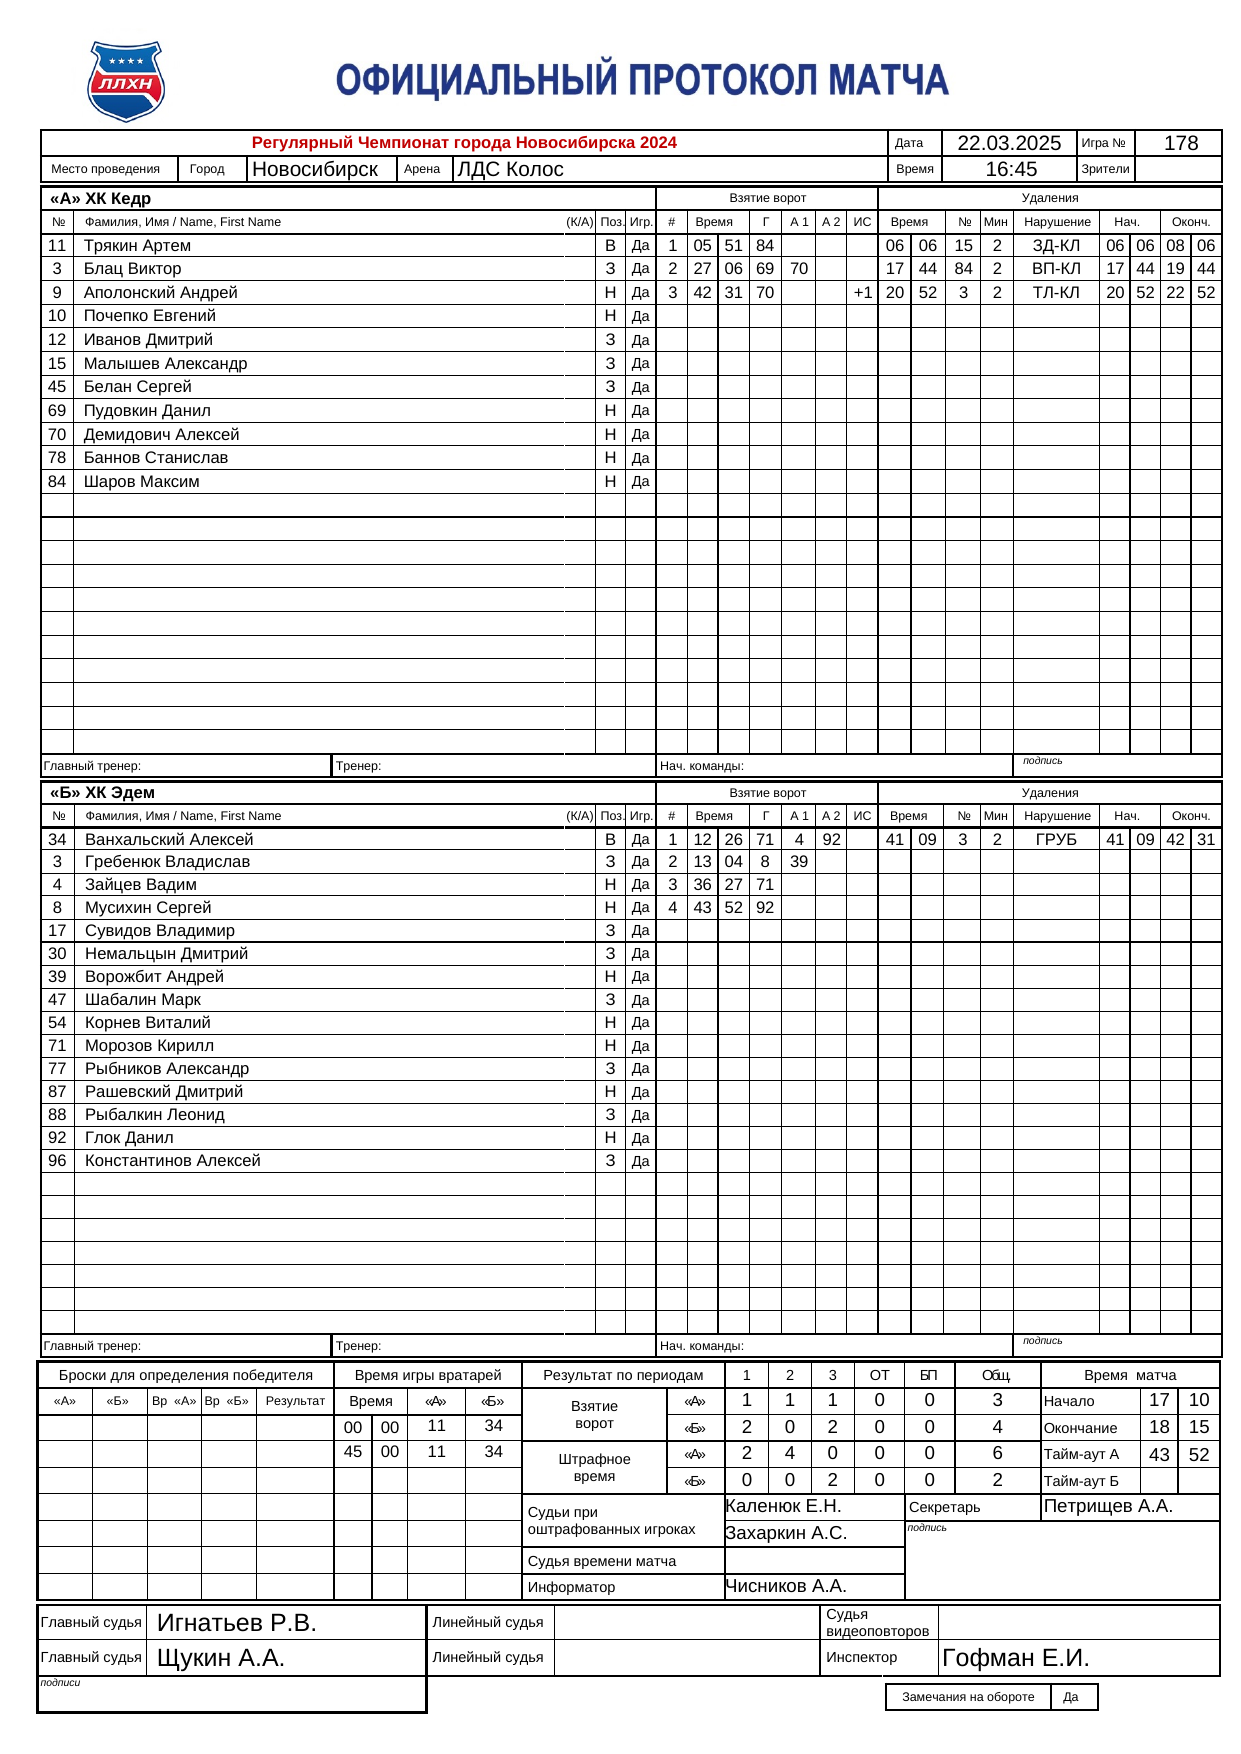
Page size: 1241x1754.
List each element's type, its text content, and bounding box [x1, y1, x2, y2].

table_cell 43 [688, 896, 717, 918]
table_cell [750, 1219, 781, 1241]
table_cell [626, 707, 655, 729]
table_cell [408, 1468, 465, 1493]
table_cell [816, 1035, 846, 1057]
table_cell [657, 1012, 687, 1033]
table_cell [879, 1058, 910, 1079]
table_cell [688, 376, 717, 398]
table_cell [148, 1416, 201, 1440]
table_cell [39, 1521, 92, 1546]
table_cell [1131, 966, 1160, 987]
table_cell [879, 1196, 910, 1218]
table_cell [688, 730, 717, 753]
table_cell Н [596, 470, 625, 493]
table_cell [981, 446, 1013, 469]
table_cell 08 [1161, 235, 1190, 256]
table_cell +1 [847, 281, 877, 303]
table_cell [626, 1265, 655, 1287]
table_cell З [596, 352, 625, 374]
table_cell Щукин А.А. [147, 1640, 425, 1675]
table_cell [1131, 1012, 1160, 1033]
table_cell 15 [1179, 1415, 1219, 1440]
table_cell 44 [912, 257, 945, 280]
table_cell 20 [1100, 281, 1129, 303]
table_cell [688, 518, 717, 540]
table_cell 3 [956, 1389, 1040, 1413]
table_cell [74, 683, 564, 706]
table_cell [946, 470, 980, 493]
table_cell [782, 1242, 815, 1264]
table_header ОТ [855, 1363, 904, 1387]
table_cell [782, 352, 815, 374]
table_cell Да [626, 399, 655, 422]
table_cell [565, 874, 595, 895]
table_cell [565, 1219, 595, 1241]
table_cell [1161, 1219, 1190, 1241]
table_cell [719, 1150, 749, 1172]
table_cell [565, 1196, 595, 1218]
table_cell [1100, 707, 1129, 729]
table_cell [1192, 874, 1221, 895]
table_cell 3 [657, 874, 687, 895]
table_cell [1192, 1242, 1221, 1264]
table_cell [847, 989, 877, 1011]
table_cell Гофман Е.И. [939, 1640, 1219, 1675]
table_cell [750, 1173, 781, 1195]
table_cell [596, 730, 625, 753]
table_cell [1100, 874, 1129, 895]
table_cell [1100, 850, 1129, 872]
table_cell [750, 470, 781, 493]
table_cell [657, 446, 687, 469]
table_cell подпись [1014, 755, 1221, 776]
table_cell 2 [726, 1442, 768, 1467]
table_cell [1100, 730, 1129, 753]
table_cell [1100, 1150, 1129, 1172]
table_cell [879, 1265, 910, 1287]
table_cell [782, 874, 815, 895]
table_cell [1100, 636, 1129, 658]
table_cell 27 [719, 874, 749, 895]
table_cell [1014, 989, 1099, 1011]
table_cell [981, 565, 1013, 587]
table_cell [1161, 850, 1190, 872]
table_cell [912, 399, 945, 422]
table_cell Нач. команды: [657, 1335, 1012, 1356]
table_cell [719, 612, 749, 634]
table_cell [912, 989, 943, 1011]
table_cell [565, 470, 595, 493]
table_cell [1014, 943, 1099, 964]
table_cell [74, 636, 564, 658]
table_cell [946, 707, 980, 729]
table_cell 92 [42, 1127, 74, 1149]
table_cell Сувидов Владимир [75, 920, 564, 941]
table_cell [408, 1494, 465, 1520]
table_cell [688, 966, 717, 987]
table_cell [816, 920, 846, 941]
table_cell [1192, 1127, 1221, 1149]
table_cell [1141, 1468, 1177, 1493]
table_cell 0 [769, 1468, 811, 1493]
table_cell [981, 1104, 1013, 1126]
table_cell [912, 518, 945, 540]
table_cell 4 [782, 829, 815, 849]
table_cell [257, 1574, 333, 1599]
table_cell [750, 683, 781, 706]
table_cell [879, 1288, 910, 1310]
table_cell Игнатьев Р.В. [147, 1606, 425, 1639]
table_cell [1100, 518, 1129, 540]
table_header «А» ХК Кедр [42, 188, 655, 209]
table_cell [981, 730, 1013, 753]
table_cell [1100, 352, 1129, 374]
table_cell [1131, 1058, 1160, 1079]
table_cell Игр. [626, 805, 655, 826]
table_cell [596, 565, 625, 587]
table_cell 20 [879, 281, 910, 303]
table_cell 06 [912, 235, 945, 256]
table_cell [847, 636, 877, 658]
table_cell [1161, 376, 1190, 398]
table_cell [879, 328, 910, 351]
table_cell [1100, 920, 1129, 941]
table_cell [719, 1242, 749, 1264]
table_cell [816, 1265, 846, 1287]
table_cell [1192, 494, 1221, 516]
table_cell [847, 305, 877, 327]
table_cell [657, 1311, 687, 1333]
table_cell 0 [905, 1389, 954, 1413]
table_cell [1131, 896, 1160, 918]
table_cell З [596, 920, 625, 941]
table_cell 4 [42, 874, 74, 895]
table_cell [565, 943, 595, 964]
table_cell Шаров Максим [74, 470, 564, 493]
table_cell [565, 376, 595, 398]
table_cell [719, 1288, 749, 1310]
table_cell [1192, 1311, 1221, 1333]
table_cell [565, 829, 595, 849]
table_cell [981, 896, 1013, 918]
table_cell [1014, 1173, 1099, 1195]
table_cell [883, 1677, 1220, 1681]
table_cell [750, 1196, 781, 1218]
table_cell [1100, 328, 1129, 351]
table_cell Взятие ворот [523, 1389, 666, 1440]
table_cell [816, 1288, 846, 1310]
table_cell [750, 1242, 781, 1264]
table_cell [657, 494, 687, 516]
table_cell [719, 1104, 749, 1126]
table_cell [816, 1012, 846, 1033]
table_header Замечания на обороте [887, 1685, 1050, 1709]
table_cell [816, 518, 846, 540]
table_cell Н [596, 305, 625, 327]
table_cell [946, 494, 980, 516]
table_cell 0 [855, 1415, 904, 1440]
table_cell [75, 1288, 564, 1310]
table_cell Мусихин Сергей [75, 896, 564, 918]
table_cell Да [626, 850, 655, 872]
table_cell 4 [956, 1415, 1040, 1440]
table_cell [750, 730, 781, 753]
table_cell 8 [42, 896, 74, 918]
table_cell [750, 1265, 781, 1287]
table_cell [42, 518, 73, 540]
table_cell [626, 683, 655, 706]
table_cell [981, 636, 1013, 658]
table_cell 39 [42, 966, 74, 987]
table_cell Да [626, 352, 655, 374]
table_header Время игры вратарей [335, 1363, 521, 1387]
table_cell Линейный судья [428, 1606, 554, 1639]
table_header Удаления [879, 188, 1221, 209]
table_cell [946, 730, 980, 753]
table_cell [565, 683, 595, 706]
table_cell [1014, 588, 1099, 611]
table_cell [565, 730, 595, 753]
table_cell [373, 1468, 407, 1493]
table_cell [1131, 659, 1160, 682]
table_cell [565, 707, 595, 729]
table_cell [565, 1265, 595, 1287]
table_cell [1161, 920, 1190, 941]
table_cell [719, 328, 749, 351]
table_cell [750, 1058, 781, 1079]
table_cell [596, 636, 625, 658]
table_cell [596, 683, 625, 706]
table_cell Время [889, 157, 941, 181]
table_cell [565, 1104, 595, 1126]
table_cell [1192, 730, 1221, 753]
table_cell [719, 565, 749, 587]
table_cell [565, 896, 595, 918]
table_cell [912, 1104, 943, 1126]
table_cell [1192, 707, 1221, 729]
table_cell [816, 1058, 846, 1079]
table_cell [944, 1127, 980, 1149]
table_cell [1161, 874, 1190, 895]
table_cell [912, 541, 945, 564]
table_cell [847, 494, 877, 516]
table_cell [74, 588, 564, 611]
table_cell Зайцев Вадим [75, 874, 564, 895]
table_cell 77 [42, 1058, 74, 1079]
table_cell (К/А) [565, 805, 595, 826]
table_cell [466, 1547, 521, 1573]
table_cell [816, 588, 846, 611]
table_cell 04 [719, 850, 749, 872]
table_cell [946, 328, 980, 351]
table_cell [626, 1311, 655, 1333]
table_cell [565, 446, 595, 469]
table_cell [565, 659, 595, 682]
table_cell [1014, 1035, 1099, 1057]
table_cell [39, 1494, 92, 1520]
table_cell 3 [42, 850, 74, 872]
table_cell 84 [946, 257, 980, 280]
table_cell [879, 518, 910, 540]
table_cell [879, 636, 910, 658]
table_cell [879, 1012, 910, 1033]
table_cell [466, 1574, 521, 1599]
table_cell [719, 1219, 749, 1241]
table_cell [626, 1173, 655, 1195]
table_cell [912, 446, 945, 469]
table_cell 8 [750, 850, 781, 872]
table_cell Г [750, 805, 781, 826]
table_cell [626, 518, 655, 540]
table_cell [847, 1265, 877, 1287]
table_cell [912, 494, 945, 516]
table_cell [626, 1196, 655, 1218]
table_cell [981, 850, 1013, 872]
table_cell «А» [408, 1389, 465, 1413]
table_cell Нач. команды: [657, 755, 1012, 776]
table_cell [981, 1265, 1013, 1287]
table_cell [626, 541, 655, 564]
table_cell [981, 989, 1013, 1011]
table_cell [1014, 1127, 1099, 1149]
table_cell [719, 1035, 749, 1057]
table_cell [1161, 966, 1190, 987]
table_cell [555, 1606, 819, 1639]
table_cell [782, 446, 815, 469]
table_cell [1100, 399, 1129, 422]
table_cell [42, 494, 73, 516]
table_cell Н [596, 874, 625, 895]
table_cell [782, 565, 815, 587]
table_cell [912, 1219, 943, 1241]
table_cell [719, 1196, 749, 1218]
table_cell [879, 1035, 910, 1057]
table_cell [912, 874, 943, 895]
table_cell [75, 1242, 564, 1264]
table_cell [847, 423, 877, 445]
table_cell [688, 683, 717, 706]
table_cell Судьи при оштрафованных игроках [523, 1495, 724, 1546]
table_cell «А» [39, 1389, 92, 1413]
table_cell [688, 1288, 717, 1310]
table_cell [750, 352, 781, 374]
table_cell [719, 470, 749, 493]
table_cell [912, 1150, 943, 1172]
table_cell [42, 1219, 74, 1241]
table_cell [1100, 565, 1129, 587]
table_cell [944, 1081, 980, 1103]
table_cell [1014, 1104, 1099, 1126]
table_cell [1014, 1081, 1099, 1103]
table_cell [981, 518, 1013, 540]
table_cell [981, 1288, 1013, 1310]
table_cell 11 [408, 1441, 465, 1467]
table_cell 96 [42, 1150, 74, 1172]
table_cell [1131, 494, 1160, 516]
table_cell «А» [668, 1442, 724, 1467]
table_cell [981, 1242, 1013, 1264]
table_cell [565, 1127, 595, 1149]
table_header Да [1052, 1685, 1097, 1709]
table_cell [1131, 541, 1160, 564]
table_cell [782, 328, 815, 351]
table_cell [912, 612, 945, 634]
table_cell [148, 1547, 201, 1573]
table_cell [944, 1265, 980, 1287]
table_cell 4 [657, 896, 687, 918]
table_cell 51 [719, 235, 749, 256]
table_cell З [596, 257, 625, 280]
table_cell [1192, 1196, 1221, 1218]
table_cell [912, 659, 945, 682]
table_cell [657, 1104, 687, 1126]
table_cell [1161, 896, 1190, 918]
table_cell 36 [688, 874, 717, 895]
table_cell [879, 683, 910, 706]
table_cell [657, 423, 687, 445]
table_cell [719, 683, 749, 706]
table_cell [596, 1173, 625, 1195]
table_cell [1014, 966, 1099, 987]
table_cell [688, 423, 717, 445]
table_cell Трякин Артем [74, 235, 564, 256]
table_cell [1100, 1242, 1129, 1264]
table_cell [847, 470, 877, 493]
table_cell [657, 1288, 687, 1310]
table_cell [782, 399, 815, 422]
table_cell [719, 541, 749, 564]
table_cell [946, 683, 980, 706]
table_cell 39 [782, 850, 815, 872]
table_cell Поз. [596, 805, 625, 826]
table_cell [719, 1081, 749, 1103]
table_cell [912, 1311, 943, 1333]
table_cell [657, 541, 687, 564]
table_cell [719, 494, 749, 516]
table_cell [1192, 328, 1221, 351]
table_cell [782, 1196, 815, 1218]
table_cell Ворожбит Андрей [75, 966, 564, 987]
table_cell 12 [42, 328, 73, 351]
table_cell [750, 541, 781, 564]
table_cell Тренер: [333, 755, 655, 776]
table_cell 78 [42, 446, 73, 469]
table_cell [879, 612, 910, 634]
table_cell 06 [1100, 235, 1129, 256]
table_cell [816, 305, 846, 327]
table_cell [688, 1081, 717, 1103]
table_cell [596, 659, 625, 682]
table_cell [1161, 1173, 1190, 1195]
table_cell № [42, 805, 74, 826]
table_cell [847, 683, 877, 706]
table_cell [335, 1547, 371, 1573]
table_cell [42, 1265, 74, 1287]
table_cell Да [626, 1058, 655, 1079]
table_cell [565, 1058, 595, 1079]
table_cell [981, 707, 1013, 729]
table_cell [1192, 446, 1221, 469]
table_cell 27 [688, 257, 717, 280]
table_cell [657, 399, 687, 422]
table_cell [944, 1242, 980, 1264]
table_cell [750, 1012, 781, 1033]
table_cell [750, 328, 781, 351]
table_cell Тренер: [333, 1335, 655, 1356]
table_cell [688, 1012, 717, 1033]
table_cell [565, 257, 595, 280]
table_cell 70 [750, 281, 781, 303]
table_cell 06 [879, 235, 910, 256]
table_cell [719, 423, 749, 445]
table_cell [719, 1311, 749, 1333]
table_cell 3 [946, 281, 980, 303]
table_cell [879, 1104, 910, 1126]
table_cell [688, 328, 717, 351]
table_cell Н [596, 1127, 625, 1149]
table_cell [408, 1521, 465, 1546]
table_cell [816, 376, 846, 398]
table_cell 09 [1131, 829, 1160, 849]
table_cell 09 [912, 829, 943, 849]
table_cell [981, 1035, 1013, 1057]
table_cell Арена [398, 157, 452, 181]
table_cell [1192, 423, 1221, 445]
table_cell Фамилия, Имя / Name, First Name [74, 211, 565, 233]
table_cell [816, 328, 846, 351]
table_cell [1100, 943, 1129, 964]
table_cell [1100, 1012, 1129, 1033]
table_cell [912, 328, 945, 351]
table_cell [879, 588, 910, 611]
table_cell [912, 470, 945, 493]
table_cell 17 [42, 920, 74, 941]
table_cell [1161, 636, 1190, 658]
table_cell [879, 920, 910, 941]
table_cell [688, 636, 717, 658]
table_cell [750, 943, 781, 964]
table_cell [626, 1288, 655, 1310]
table_cell 11 [42, 235, 73, 256]
table_cell [1100, 305, 1129, 327]
table_cell Зрители [1078, 157, 1134, 181]
table_cell [1161, 989, 1190, 1011]
table_cell [816, 281, 846, 303]
table_cell [373, 1494, 407, 1520]
table_cell Тайм-аут А [1042, 1441, 1140, 1467]
table_cell [782, 1058, 815, 1079]
table_cell Да [626, 1035, 655, 1057]
table_cell [1099, 1682, 1220, 1711]
table_cell [1192, 943, 1221, 964]
table_cell 2 [657, 257, 687, 280]
table_cell [946, 612, 980, 634]
table_cell [816, 850, 846, 872]
table_cell [816, 707, 846, 729]
table_cell [879, 494, 910, 516]
table_cell [39, 1441, 92, 1467]
table_cell [912, 730, 945, 753]
table_cell 11 [408, 1416, 465, 1440]
table_cell [1161, 1242, 1190, 1264]
table_cell [688, 989, 717, 1011]
table_cell Рыбалкин Леонид [75, 1104, 564, 1126]
table_cell [981, 966, 1013, 987]
table_cell [782, 376, 815, 398]
table_cell [466, 1521, 521, 1546]
table_cell [946, 352, 980, 374]
table_cell [847, 1104, 877, 1126]
table_cell [981, 1127, 1013, 1149]
table_cell [1100, 612, 1129, 634]
table_cell [596, 541, 625, 564]
table_cell [981, 1058, 1013, 1079]
table_cell 52 [1192, 281, 1221, 303]
table_cell Линейный судья [428, 1640, 554, 1675]
table_cell [1161, 1265, 1190, 1287]
table_cell [816, 1219, 846, 1241]
table_cell [1131, 920, 1160, 941]
table_cell [719, 1265, 749, 1287]
table_cell Гребенюк Владислав [75, 850, 564, 872]
table_cell 9 [42, 281, 73, 303]
table_cell Время [688, 211, 749, 233]
table_cell [335, 1494, 371, 1520]
table_cell [750, 989, 781, 1011]
table_header 1 [726, 1363, 768, 1387]
table_cell [1131, 446, 1160, 469]
table_cell Корнев Виталий [75, 1012, 564, 1033]
table_cell [944, 1012, 980, 1033]
table_cell [74, 730, 564, 753]
table_cell [688, 470, 717, 493]
table_cell А 1 [782, 211, 815, 233]
table_cell З [596, 989, 625, 1011]
table_cell [1179, 1468, 1219, 1493]
table_cell [782, 1104, 815, 1126]
table_cell [565, 305, 595, 327]
table_cell [981, 874, 1013, 895]
table_cell Новосибирск [248, 157, 396, 181]
table_cell [626, 612, 655, 634]
table_header Результат по периодам [523, 1363, 724, 1387]
table_cell Инспектор [821, 1640, 938, 1675]
table_cell [657, 1127, 687, 1149]
table_cell [912, 920, 943, 941]
table_cell [1161, 541, 1190, 564]
table_cell [565, 328, 595, 351]
table_cell [93, 1441, 147, 1467]
table_cell [75, 1265, 564, 1287]
table_cell [657, 943, 687, 964]
table_cell [912, 1058, 943, 1079]
table_cell 06 [1131, 235, 1160, 256]
table_cell [74, 707, 564, 729]
table_cell [1192, 518, 1221, 540]
table_cell [946, 446, 980, 469]
table_cell 0 [905, 1415, 954, 1440]
table_cell [782, 305, 815, 327]
table_cell [688, 707, 717, 729]
table_cell Нарушение [1014, 805, 1099, 826]
table_cell [879, 1311, 910, 1333]
table_cell [93, 1416, 147, 1440]
table_cell [847, 1242, 877, 1264]
table_cell [1131, 1288, 1160, 1310]
table_cell [847, 588, 877, 611]
table_cell [847, 850, 877, 872]
table_cell [1161, 1288, 1190, 1310]
table_cell [565, 399, 595, 422]
table_cell З [596, 328, 625, 351]
table_cell 2 [657, 850, 687, 872]
table_cell [981, 1012, 1013, 1033]
table_cell [981, 1196, 1013, 1218]
table_cell [946, 376, 980, 398]
table_cell [626, 636, 655, 658]
table_header Общ. [956, 1363, 1040, 1387]
table_cell [1161, 446, 1190, 469]
table_cell [1014, 1058, 1099, 1079]
table_cell [1192, 541, 1221, 564]
table_cell [1100, 1058, 1129, 1079]
table_cell [879, 1173, 910, 1195]
table_cell [596, 1196, 625, 1218]
table_cell [847, 1058, 877, 1079]
table_cell [42, 1288, 74, 1310]
table_cell [719, 1058, 749, 1079]
table_cell [1100, 588, 1129, 611]
table_cell «Б » [466, 1389, 521, 1413]
table_cell [1192, 966, 1221, 987]
picture [5, 28, 1179, 129]
table_cell Судья времени матча [523, 1548, 724, 1573]
table_cell [946, 565, 980, 587]
table_cell 22 [1161, 281, 1190, 303]
table_cell [847, 1219, 877, 1241]
table_cell [1131, 565, 1160, 587]
table_cell Н [596, 446, 625, 469]
table_cell [657, 470, 687, 493]
table_cell [626, 494, 655, 516]
table_cell № [944, 805, 980, 826]
table_cell 87 [42, 1081, 74, 1103]
table_cell Главный судья [39, 1606, 146, 1639]
table_cell Время [335, 1389, 407, 1413]
table_cell [1131, 1219, 1160, 1241]
table_cell [981, 328, 1013, 351]
table_cell [847, 1081, 877, 1103]
table_cell [1100, 1288, 1129, 1310]
table_cell [816, 730, 846, 753]
table_cell 43 [1141, 1441, 1177, 1467]
table_cell [912, 1035, 943, 1057]
table_cell [946, 541, 980, 564]
table_cell Главный тренер: [42, 755, 330, 776]
table_cell [1131, 328, 1160, 351]
table_cell 06 [719, 257, 749, 280]
table_cell [750, 494, 781, 516]
table_cell Да [626, 305, 655, 327]
table_cell [944, 1058, 980, 1079]
table_cell [657, 565, 687, 587]
table_cell [750, 1104, 781, 1126]
table_cell Поз. [596, 211, 625, 233]
table_cell [565, 494, 595, 516]
table_cell Глок Данил [75, 1127, 564, 1149]
table_cell [1014, 328, 1099, 351]
table_cell [688, 588, 717, 611]
table_cell Информатор [523, 1575, 724, 1599]
table_cell [1100, 423, 1129, 445]
table_cell 2 [981, 235, 1013, 256]
table_cell [981, 494, 1013, 516]
table_cell [1100, 541, 1129, 564]
table_cell [74, 612, 564, 634]
table_cell [1014, 1150, 1099, 1172]
table_cell [688, 1104, 717, 1126]
table_cell [912, 683, 945, 706]
table_cell 0 [855, 1389, 904, 1413]
table_cell [1014, 518, 1099, 540]
table_cell [1014, 1219, 1099, 1241]
table_cell Пудовкин Данил [74, 399, 564, 422]
table_cell [1100, 659, 1129, 682]
table_cell 52 [912, 281, 945, 303]
table_cell [657, 352, 687, 374]
table_cell [912, 588, 945, 611]
table_cell Белан Сергей [74, 376, 564, 398]
table_cell [93, 1521, 147, 1546]
table_cell 12 [688, 829, 717, 849]
table_cell [1131, 470, 1160, 493]
table_cell З [596, 376, 625, 398]
table_cell [879, 1081, 910, 1103]
table_cell 88 [42, 1104, 74, 1126]
table_cell Н [596, 423, 625, 445]
table_cell [879, 446, 910, 469]
table_cell [1014, 920, 1099, 941]
table_cell [1131, 1104, 1160, 1126]
table_cell [719, 636, 749, 658]
table_cell [912, 943, 943, 964]
table_cell [626, 1219, 655, 1241]
table_cell [782, 1012, 815, 1033]
table_cell [688, 399, 717, 422]
table_cell [847, 1012, 877, 1033]
table_cell Да [626, 1104, 655, 1126]
table_cell 31 [1192, 829, 1221, 849]
table_cell [565, 1150, 595, 1172]
table_cell [912, 565, 945, 587]
table_cell [1014, 305, 1099, 327]
table_cell 41 [879, 829, 910, 849]
table_cell [1014, 730, 1099, 753]
table_cell [1161, 659, 1190, 682]
table_cell 84 [42, 470, 73, 493]
table_header «Б» ХК Эдем [42, 783, 655, 803]
table_cell [719, 989, 749, 1011]
table_cell [750, 565, 781, 587]
table_cell [555, 1640, 819, 1675]
table_cell [565, 588, 595, 611]
table_cell [1192, 659, 1221, 682]
table_cell [42, 541, 73, 564]
table_cell [782, 636, 815, 658]
table_cell [39, 1416, 92, 1440]
table_cell Н [596, 1035, 625, 1057]
table_cell [1131, 1150, 1160, 1172]
table_cell [565, 1035, 595, 1057]
table_cell [719, 1012, 749, 1033]
table_cell [93, 1547, 147, 1573]
table_cell [1161, 494, 1190, 516]
table_cell [657, 966, 687, 987]
table_cell Игр. [626, 211, 655, 233]
table_cell [946, 659, 980, 682]
table_cell [626, 565, 655, 587]
table_cell 31 [719, 281, 749, 303]
table_cell [1161, 1196, 1190, 1218]
table_cell 15 [42, 352, 73, 374]
table_cell 84 [750, 235, 781, 256]
table_cell [1131, 636, 1160, 658]
table_cell [148, 1468, 201, 1493]
table_cell [912, 423, 945, 445]
table_cell [688, 1035, 717, 1057]
table_cell [750, 1081, 781, 1103]
table_cell [1014, 494, 1099, 516]
table_cell 00 [335, 1416, 371, 1440]
table_cell [1161, 352, 1190, 374]
table_cell [1131, 352, 1160, 374]
table_cell [1014, 1196, 1099, 1218]
table_cell [981, 541, 1013, 564]
table_cell В [596, 235, 625, 256]
table_cell [847, 896, 877, 918]
table_cell [1192, 565, 1221, 587]
table_cell 52 [1179, 1441, 1219, 1467]
table_cell [1161, 328, 1190, 351]
table_cell 70 [42, 423, 73, 445]
table_cell [816, 683, 846, 706]
table_cell [912, 707, 945, 729]
table_cell Время [688, 805, 749, 826]
table_cell [719, 376, 749, 398]
table_cell [1131, 707, 1160, 729]
table_cell Да [626, 896, 655, 918]
table_cell 71 [42, 1035, 74, 1057]
table_cell [782, 1288, 815, 1310]
table_cell [879, 565, 910, 587]
table_cell [981, 612, 1013, 634]
table_cell [1192, 683, 1221, 706]
table_cell [782, 1173, 815, 1195]
table_cell [1161, 1127, 1190, 1149]
table_cell Да [626, 257, 655, 280]
table_cell [782, 966, 815, 987]
table_cell [257, 1416, 333, 1440]
table_cell [847, 707, 877, 729]
table_cell 0 [769, 1415, 811, 1440]
table_cell [847, 399, 877, 422]
table_cell [1161, 1035, 1190, 1057]
table_cell [719, 588, 749, 611]
table_cell [408, 1547, 465, 1573]
table_cell [782, 541, 815, 564]
table_cell [944, 1035, 980, 1057]
table_cell [657, 1058, 687, 1079]
table_cell [1192, 1058, 1221, 1079]
table_cell [782, 1081, 815, 1103]
table_cell «Б» [668, 1468, 724, 1493]
table_cell [74, 541, 564, 564]
table_cell 54 [42, 1012, 74, 1033]
table_cell Мин [981, 211, 1013, 233]
table_cell Да [626, 966, 655, 987]
table_cell [750, 1035, 781, 1057]
table_cell [981, 588, 1013, 611]
table_cell [74, 494, 564, 516]
table_cell [1131, 399, 1160, 422]
table_cell [1100, 1219, 1129, 1241]
table_cell [1192, 1173, 1221, 1195]
table_cell [981, 943, 1013, 964]
table_cell [1192, 1150, 1221, 1172]
table_cell [1161, 707, 1190, 729]
table_cell [1161, 1104, 1190, 1126]
table_cell [912, 305, 945, 327]
table_cell [847, 612, 877, 634]
table_cell [596, 1265, 625, 1287]
table_cell [847, 1288, 877, 1310]
table_cell [688, 1196, 717, 1218]
table_cell [1131, 1242, 1160, 1264]
table_cell [726, 1548, 904, 1573]
table_cell [596, 494, 625, 516]
table_cell А 1 [782, 805, 815, 826]
table_cell Да [626, 470, 655, 493]
table_cell [1100, 683, 1129, 706]
table_cell [565, 423, 595, 445]
table_cell Н [596, 399, 625, 422]
table_cell [565, 235, 595, 256]
table_cell 00 [373, 1416, 407, 1440]
table_cell 41 [1100, 829, 1129, 849]
table_cell Да [626, 943, 655, 964]
table_cell 52 [719, 896, 749, 918]
table_cell [912, 1081, 943, 1103]
table_cell [782, 1035, 815, 1057]
table_cell [816, 1196, 846, 1218]
table_cell [944, 850, 980, 872]
table_cell [782, 1219, 815, 1241]
table_cell Да [626, 1012, 655, 1033]
table_cell [847, 966, 877, 987]
table_cell [688, 943, 717, 964]
table_cell Аполонский Андрей [74, 281, 564, 303]
table_cell [565, 636, 595, 658]
table_cell [879, 376, 910, 398]
table_cell [847, 1173, 877, 1195]
table_cell [42, 1311, 74, 1333]
table_cell Г [750, 211, 781, 233]
table_cell 71 [750, 829, 781, 849]
table_cell [944, 896, 980, 918]
table_cell [1161, 305, 1190, 327]
table_cell [719, 943, 749, 964]
table_cell [981, 1081, 1013, 1103]
table_cell [879, 659, 910, 682]
table_cell 00 [373, 1441, 407, 1467]
table_cell [912, 966, 943, 987]
table_cell [879, 896, 910, 918]
table_header Игра № [1078, 131, 1134, 155]
table_cell [1100, 1311, 1129, 1333]
table_cell Мин [981, 805, 1013, 826]
table_cell [719, 1127, 749, 1149]
table_cell А 2 [816, 805, 846, 826]
table_cell [1131, 612, 1160, 634]
table_cell [750, 659, 781, 682]
table_cell 3 [944, 829, 980, 849]
table_header 22.03.2025 [943, 131, 1076, 155]
table_cell [1014, 659, 1099, 682]
table_cell 4 [769, 1442, 811, 1467]
table_cell Место проведения [42, 157, 177, 181]
table_cell [257, 1494, 333, 1520]
table_cell [1131, 305, 1160, 327]
table_cell [816, 257, 846, 280]
table_cell [626, 659, 655, 682]
table_cell [879, 989, 910, 1011]
table_cell Каленюк Е.Н. [726, 1495, 904, 1520]
table_cell [879, 1242, 910, 1264]
table_cell [816, 989, 846, 1011]
table_cell [657, 707, 687, 729]
table_cell [879, 470, 910, 493]
table_cell [596, 1242, 625, 1264]
table_cell [1014, 423, 1099, 445]
table_cell Почепко Евгений [74, 305, 564, 327]
table_cell В [596, 829, 625, 849]
table_cell [1131, 588, 1160, 611]
table_cell [657, 518, 687, 540]
table_cell Да [626, 989, 655, 1011]
table_cell [42, 707, 73, 729]
table_cell [879, 1127, 910, 1149]
table_cell [816, 352, 846, 374]
table_cell [782, 470, 815, 493]
table_cell Ванхальский Алексей [75, 829, 564, 849]
table_cell 0 [812, 1442, 854, 1467]
table_cell [42, 1242, 74, 1264]
table_cell [93, 1574, 147, 1599]
table_cell [847, 920, 877, 941]
table_cell [782, 1150, 815, 1172]
table_cell [93, 1468, 147, 1493]
table_cell [879, 352, 910, 374]
table_cell [782, 235, 815, 256]
table_cell [1192, 1081, 1221, 1103]
table_cell [335, 1574, 371, 1599]
table_cell [1014, 352, 1099, 374]
table_cell [1131, 850, 1160, 872]
table_cell [93, 1494, 147, 1520]
table_cell [879, 874, 910, 895]
table_cell [944, 1150, 980, 1172]
table_cell [42, 612, 73, 634]
table_cell [688, 1150, 717, 1172]
table_cell [1192, 1104, 1221, 1126]
table_cell [657, 989, 687, 1011]
table_cell А 2 [816, 211, 846, 233]
table_cell [1192, 1035, 1221, 1057]
table_cell [565, 1173, 595, 1195]
table_cell [1161, 470, 1190, 493]
table_cell [1161, 612, 1190, 634]
table_cell [1014, 1012, 1099, 1033]
table_cell Вр «Б» [202, 1389, 256, 1413]
table_cell [74, 518, 564, 540]
table_cell «Б» [668, 1415, 724, 1440]
table_cell [657, 636, 687, 658]
table_cell [1192, 588, 1221, 611]
table_cell Да [626, 235, 655, 256]
table_cell [42, 730, 73, 753]
table_cell [688, 305, 717, 327]
table_cell [1161, 1081, 1190, 1103]
table_cell [944, 989, 980, 1011]
table_cell [688, 1058, 717, 1079]
table_cell 2 [981, 829, 1013, 849]
table_cell [1014, 874, 1099, 895]
table_cell [912, 1173, 943, 1195]
table_cell [816, 446, 846, 469]
table_cell Н [596, 1081, 625, 1103]
table_cell «А» [668, 1389, 724, 1413]
table_cell 17 [879, 257, 910, 280]
table_cell Рыбников Александр [75, 1058, 564, 1079]
table_cell [1100, 1265, 1129, 1287]
table_cell [202, 1547, 256, 1573]
table_cell [565, 966, 595, 987]
table_cell [912, 850, 943, 872]
table_cell [879, 423, 910, 445]
table_cell Город [179, 157, 246, 181]
table_header Броски для определения победителя [39, 1363, 333, 1387]
table_cell [373, 1547, 407, 1573]
table_cell [981, 1219, 1013, 1241]
table_cell [1100, 966, 1129, 987]
table_cell [565, 920, 595, 941]
table_cell Секретарь [906, 1495, 1040, 1520]
table_cell [688, 565, 717, 587]
table_cell 16:45 [943, 157, 1076, 181]
table_cell [981, 305, 1013, 327]
table_cell [912, 896, 943, 918]
table_cell (К/А) [565, 211, 595, 233]
table_cell 17 [1141, 1389, 1177, 1413]
table_cell [879, 1219, 910, 1241]
table_cell [1131, 1311, 1160, 1333]
table_cell [1161, 399, 1190, 422]
table_cell [565, 989, 595, 1011]
table_cell [688, 1173, 717, 1195]
table_cell [847, 235, 877, 256]
table_cell [981, 470, 1013, 493]
table_cell 69 [42, 399, 73, 422]
table_cell [1100, 1196, 1129, 1218]
table_cell [750, 612, 781, 634]
table_cell Рашевский Дмитрий [75, 1081, 564, 1103]
table_cell [944, 1173, 980, 1195]
table_cell 06 [1192, 235, 1221, 256]
table_cell [565, 1081, 595, 1103]
table_cell [688, 352, 717, 374]
table_cell [657, 1035, 687, 1057]
table_cell [39, 1574, 92, 1599]
table_cell [944, 1219, 980, 1241]
table_cell [657, 376, 687, 398]
table_cell [1192, 399, 1221, 422]
table_cell [750, 376, 781, 398]
table_cell [1100, 494, 1129, 516]
table_cell [816, 1173, 846, 1195]
table_cell ГРУБ [1014, 829, 1099, 849]
table_cell [944, 943, 980, 964]
table_cell [847, 1127, 877, 1149]
table_cell [1131, 683, 1160, 706]
table_cell [1131, 1081, 1160, 1103]
table_cell 52 [1131, 281, 1160, 303]
table_cell [879, 943, 910, 964]
table_cell [816, 943, 846, 964]
table_cell [688, 494, 717, 516]
table_cell [981, 399, 1013, 422]
table_cell [373, 1574, 407, 1599]
table_cell [657, 305, 687, 327]
table_cell [782, 423, 815, 445]
table_cell [847, 730, 877, 753]
table_cell 44 [1192, 257, 1221, 280]
table_cell [565, 1012, 595, 1033]
table_cell [1100, 1127, 1129, 1149]
table_cell [1014, 541, 1099, 564]
table_cell [596, 1288, 625, 1310]
table_cell [946, 423, 980, 445]
table_cell [42, 636, 73, 658]
table_cell [782, 1265, 815, 1287]
table_header БП [905, 1363, 954, 1387]
table_cell [782, 730, 815, 753]
table_cell подписи [39, 1677, 425, 1711]
table_cell [688, 1219, 717, 1241]
table_cell 3 [42, 257, 73, 280]
table_cell [981, 920, 1013, 941]
table_cell [719, 707, 749, 729]
table_cell [981, 1311, 1013, 1333]
table_cell 30 [42, 943, 74, 964]
table_cell [565, 850, 595, 872]
table_cell [1014, 683, 1099, 706]
table_cell [1014, 470, 1099, 493]
table_cell [879, 541, 910, 564]
table_cell [912, 1242, 943, 1264]
table_cell [1131, 423, 1160, 445]
table_cell [719, 659, 749, 682]
table_cell [1100, 470, 1129, 493]
table_cell [782, 896, 815, 918]
table_header Дата [889, 131, 941, 155]
table_cell [1014, 1242, 1099, 1264]
table_cell [1014, 707, 1099, 729]
table_cell З [596, 1058, 625, 1079]
table_cell [816, 1081, 846, 1103]
table_cell [39, 1468, 92, 1493]
table_cell [816, 896, 846, 918]
table_cell [1131, 943, 1160, 964]
table_cell [565, 541, 595, 564]
table_cell Да [626, 1150, 655, 1172]
table_cell Судья видеоповторов [821, 1606, 938, 1639]
table_cell Блац Виктор [74, 257, 564, 280]
table_cell Начало [1042, 1389, 1140, 1413]
table_cell Баннов Станислав [74, 446, 564, 469]
table_cell З [596, 850, 625, 872]
table_cell [1192, 612, 1221, 634]
table_cell [1014, 896, 1099, 918]
table_cell [719, 352, 749, 374]
table_cell 47 [42, 989, 74, 1011]
table_cell [719, 305, 749, 327]
table_cell [657, 730, 687, 753]
table_cell Морозов Кирилл [75, 1035, 564, 1057]
table_cell [565, 1288, 595, 1310]
table_cell [879, 707, 910, 729]
table_cell [944, 1104, 980, 1126]
table_cell Фамилия, Имя / Name, First Name [75, 805, 565, 826]
table_cell [981, 376, 1013, 398]
table_cell 18 [1141, 1415, 1177, 1440]
table_cell [657, 328, 687, 351]
table_cell [657, 920, 687, 941]
table_cell [719, 446, 749, 469]
table_cell [782, 588, 815, 611]
table_cell [1131, 874, 1160, 895]
table_cell [688, 1265, 717, 1287]
table_cell [816, 1104, 846, 1126]
table_cell [335, 1468, 371, 1493]
table_cell 0 [726, 1468, 768, 1493]
table_cell [719, 730, 749, 753]
table_cell # [657, 805, 687, 826]
table_cell [946, 305, 980, 327]
table_cell [782, 1311, 815, 1333]
table_cell 34 [42, 829, 74, 849]
table_header 3 [812, 1363, 854, 1387]
table_cell [148, 1521, 201, 1546]
table_cell [816, 1127, 846, 1149]
table_cell 92 [816, 829, 846, 849]
table_cell Окончание [1042, 1415, 1140, 1440]
table_cell [816, 966, 846, 987]
table_cell [750, 1288, 781, 1310]
table_cell [596, 707, 625, 729]
table_cell [75, 1219, 564, 1241]
table_cell [719, 518, 749, 540]
table_cell [257, 1441, 333, 1467]
table_cell [1161, 1012, 1190, 1033]
table_cell Нарушение [1014, 211, 1099, 233]
table_cell [596, 588, 625, 611]
table_cell [847, 659, 877, 682]
table_cell 1 [726, 1389, 768, 1413]
table_cell Да [626, 328, 655, 351]
table_cell [75, 1173, 564, 1195]
table_cell Да [626, 920, 655, 941]
table_cell [816, 470, 846, 493]
table_cell [1192, 1265, 1221, 1287]
table_cell [847, 541, 877, 564]
table_cell 92 [750, 896, 781, 918]
table_cell [1131, 730, 1160, 753]
table_cell [657, 659, 687, 682]
table_cell [1100, 896, 1129, 918]
table_cell Да [626, 423, 655, 445]
table_cell Результат [257, 1389, 333, 1413]
table_cell Чисников А.А. [726, 1575, 904, 1599]
table_cell [596, 518, 625, 540]
table_cell [816, 874, 846, 895]
table_cell [1192, 850, 1221, 872]
table_cell [373, 1521, 407, 1546]
table_cell [626, 1242, 655, 1264]
table_cell Тайм-аут Б [1042, 1468, 1140, 1493]
table_cell [750, 920, 781, 941]
table_cell 15 [946, 235, 980, 256]
table_cell ЛДС Колос [454, 157, 887, 181]
table_cell [750, 1311, 781, 1333]
table_cell [847, 1196, 877, 1218]
table_cell 0 [905, 1468, 954, 1493]
table_cell [257, 1521, 333, 1546]
table_cell [847, 376, 877, 398]
table_cell [981, 1173, 1013, 1195]
table_cell 0 [855, 1442, 904, 1467]
table_cell [946, 399, 980, 422]
table_cell [565, 1242, 595, 1264]
table_cell [782, 1127, 815, 1149]
table_cell [202, 1521, 256, 1546]
table_cell [148, 1494, 201, 1520]
table_cell [1131, 376, 1160, 398]
table_cell [750, 1150, 781, 1172]
table_header 2 [769, 1363, 811, 1387]
table_cell Н [596, 1012, 625, 1033]
table_cell [75, 1311, 564, 1333]
table_cell [879, 399, 910, 422]
table_cell [912, 1127, 943, 1149]
table_cell [1014, 612, 1099, 634]
table_cell [657, 1265, 687, 1287]
table_cell [688, 920, 717, 941]
table_cell 45 [42, 376, 73, 398]
table_cell 1 [657, 235, 687, 256]
table_cell [847, 446, 877, 469]
table_cell [657, 1150, 687, 1172]
table_cell [847, 328, 877, 351]
table_cell [944, 874, 980, 895]
table_cell [816, 612, 846, 634]
table_cell [1192, 636, 1221, 658]
table_cell 2 [812, 1468, 854, 1493]
table_cell [42, 659, 73, 682]
table_cell 45 [335, 1441, 371, 1467]
table_cell [202, 1441, 256, 1467]
table_cell [1192, 470, 1221, 493]
table_cell [782, 612, 815, 634]
table_cell [1192, 896, 1221, 918]
table_cell [981, 352, 1013, 374]
table_cell [688, 1127, 717, 1149]
table_cell [1161, 943, 1190, 964]
table_cell Малышев Александр [74, 352, 564, 374]
table_cell [816, 399, 846, 422]
table_cell 0 [905, 1442, 954, 1467]
table_cell [816, 1311, 846, 1333]
table_cell 42 [1161, 829, 1190, 849]
table_cell [782, 518, 815, 540]
table_cell [946, 588, 980, 611]
table_cell Н [596, 896, 625, 918]
table_cell [946, 636, 980, 658]
table_cell [466, 1468, 521, 1493]
table_cell Петрищев А.А. [1042, 1495, 1219, 1520]
table_cell [879, 730, 910, 753]
table_cell [202, 1574, 256, 1599]
table_cell [1131, 1035, 1160, 1057]
table_header Взятие ворот [657, 188, 877, 209]
table_cell 1 [812, 1389, 854, 1413]
table_cell [1161, 565, 1190, 587]
table_cell [42, 1196, 74, 1218]
table_cell [202, 1468, 256, 1493]
table_cell [750, 305, 781, 327]
table_cell [847, 1150, 877, 1172]
table_cell [847, 874, 877, 895]
table_cell [750, 423, 781, 445]
table_cell [944, 1288, 980, 1310]
table_cell [657, 1196, 687, 1218]
table_cell [847, 943, 877, 964]
table_cell Оконч. [1161, 211, 1221, 233]
table_cell Да [626, 376, 655, 398]
table_cell 6 [956, 1442, 1040, 1467]
table_cell 2 [981, 281, 1013, 303]
table_cell 2 [981, 257, 1013, 280]
table_cell [750, 446, 781, 469]
table_cell [1014, 1288, 1099, 1310]
table_cell [657, 1173, 687, 1195]
table_cell [1192, 989, 1221, 1011]
table_cell [1014, 446, 1099, 469]
table_cell [1131, 1173, 1160, 1195]
table_cell [1100, 1104, 1129, 1126]
table_cell [847, 257, 877, 280]
table_cell [1131, 1265, 1160, 1287]
table_cell Штрафное время [523, 1442, 666, 1493]
table_cell [1192, 920, 1221, 941]
table_cell 10 [1179, 1389, 1219, 1413]
table_cell Да [626, 829, 655, 849]
table_cell 69 [750, 257, 781, 280]
table_cell [202, 1494, 256, 1520]
table_cell [750, 966, 781, 987]
table_cell [657, 1081, 687, 1103]
table_cell [1014, 850, 1099, 872]
table_cell [335, 1521, 371, 1546]
table_cell [816, 1242, 846, 1264]
table_cell 42 [688, 281, 717, 303]
table_cell 2 [812, 1415, 854, 1440]
table_cell Да [626, 1127, 655, 1149]
table_header 178 [1136, 131, 1221, 155]
table_cell [202, 1416, 256, 1440]
table_cell [816, 541, 846, 564]
table_cell Н [596, 281, 625, 303]
table_cell [1100, 989, 1129, 1011]
table_cell [847, 1311, 877, 1333]
table_cell ЗД-КЛ [1014, 235, 1099, 256]
table_cell № [42, 211, 73, 233]
table_cell З [596, 1104, 625, 1126]
table_cell [816, 235, 846, 256]
table_cell [1161, 588, 1190, 611]
table_cell [879, 1150, 910, 1172]
table_cell 34 [466, 1416, 521, 1440]
table_cell [1136, 157, 1221, 181]
table_cell [879, 966, 910, 987]
table_cell [74, 659, 564, 682]
table_cell [565, 518, 595, 540]
table_cell [565, 352, 595, 374]
table_cell Оконч. [1161, 805, 1221, 826]
table_cell [626, 588, 655, 611]
table_cell [847, 518, 877, 540]
table_cell [912, 1288, 943, 1310]
table_cell [981, 659, 1013, 682]
table_cell [1100, 446, 1129, 469]
table_cell [1131, 518, 1160, 540]
table_cell [847, 1035, 877, 1057]
table_cell [688, 659, 717, 682]
table_cell 19 [1161, 257, 1190, 280]
table_cell [944, 920, 980, 941]
table_cell подпись [906, 1522, 1219, 1599]
table_cell [719, 1173, 749, 1195]
table_cell З [596, 943, 625, 964]
table_cell [750, 588, 781, 611]
table_cell [688, 612, 717, 634]
table_cell 05 [688, 235, 717, 256]
table_cell [596, 1219, 625, 1241]
table_cell подпись [1014, 1335, 1221, 1356]
table_cell [912, 376, 945, 398]
table_cell [596, 612, 625, 634]
table_cell [1192, 1288, 1221, 1310]
table_header Регулярный Чемпионат города Новосибирска 2024 [42, 131, 887, 155]
table_cell [816, 636, 846, 658]
table_cell [1161, 1058, 1190, 1079]
table_cell «Б» [93, 1389, 147, 1413]
table_cell [1161, 1311, 1190, 1333]
table_cell [565, 612, 595, 634]
table_cell [847, 352, 877, 374]
table_cell [816, 659, 846, 682]
table_cell [1192, 352, 1221, 374]
table_cell [912, 1265, 943, 1287]
table_cell Захаркин А.С. [726, 1521, 904, 1546]
table_cell [1014, 376, 1099, 398]
table_cell [148, 1574, 201, 1599]
table_cell 44 [1131, 257, 1160, 280]
table_cell [74, 565, 564, 587]
table_cell 1 [657, 829, 687, 849]
table_cell [75, 1196, 564, 1218]
table_cell [1014, 636, 1099, 658]
table_cell [912, 1012, 943, 1033]
table_cell [1100, 376, 1129, 398]
table_cell [42, 1173, 74, 1195]
table_cell [1100, 1173, 1129, 1195]
table_cell [719, 966, 749, 987]
table_cell [847, 829, 877, 849]
table_cell [42, 565, 73, 587]
table_cell [944, 966, 980, 987]
table_cell [847, 565, 877, 587]
table_cell [816, 565, 846, 587]
table_cell [879, 850, 910, 872]
table_cell [912, 1196, 943, 1218]
table_cell [688, 446, 717, 469]
table_cell [688, 1311, 717, 1333]
table_cell 34 [466, 1441, 521, 1467]
table_cell Главный судья [39, 1640, 146, 1675]
table_cell 10 [42, 305, 73, 327]
table_cell [466, 1494, 521, 1520]
table_cell Время [879, 805, 943, 826]
table_cell [688, 541, 717, 564]
table_cell [408, 1574, 465, 1599]
table_cell [688, 1242, 717, 1264]
table_cell Да [626, 874, 655, 895]
table_cell [565, 565, 595, 587]
table_cell ТЛ-КЛ [1014, 281, 1099, 303]
table_cell Вр «А» [148, 1389, 201, 1413]
table_cell З [596, 1150, 625, 1172]
table_cell Константинов Алексей [75, 1150, 564, 1172]
table_cell [657, 588, 687, 611]
table_cell [1161, 518, 1190, 540]
table_cell Да [626, 1081, 655, 1103]
table_cell Главный тренер: [42, 1335, 330, 1356]
table_cell [1014, 1311, 1099, 1333]
table_cell 0 [855, 1468, 904, 1493]
table_cell [944, 1311, 980, 1333]
table_cell [981, 1150, 1013, 1172]
table_cell Время [879, 211, 945, 233]
table_cell [1100, 1035, 1129, 1057]
table_cell ИС [847, 211, 877, 233]
table_cell ВП-КЛ [1014, 257, 1099, 280]
table_cell [944, 1196, 980, 1218]
table_cell [912, 636, 945, 658]
table_cell Да [626, 281, 655, 303]
table_cell [719, 399, 749, 422]
table_cell [1161, 730, 1190, 753]
table_cell [782, 659, 815, 682]
table_cell [1131, 1127, 1160, 1149]
table_cell [1131, 989, 1160, 1011]
table_cell [782, 707, 815, 729]
table_cell [1131, 1196, 1160, 1218]
table_cell [939, 1606, 1219, 1639]
table_cell Нач. [1100, 211, 1160, 233]
table_cell [879, 305, 910, 327]
table_cell [981, 683, 1013, 706]
table_cell [42, 588, 73, 611]
table_cell [565, 281, 595, 303]
table_cell [1192, 305, 1221, 327]
table_cell [750, 1127, 781, 1149]
table_cell [657, 612, 687, 634]
table_cell Шабалин Марк [75, 989, 564, 1011]
table_cell [1161, 423, 1190, 445]
table_header Время матча [1042, 1363, 1219, 1387]
table_header Взятие ворот [657, 783, 877, 803]
table_cell [1100, 1081, 1129, 1103]
table_cell 2 [726, 1415, 768, 1440]
table_cell Нач. [1100, 805, 1160, 826]
table_cell Н [596, 966, 625, 987]
table_cell [257, 1468, 333, 1493]
table_cell [148, 1441, 201, 1467]
table_cell 3 [657, 281, 687, 303]
table_cell [782, 281, 815, 303]
table_cell [782, 989, 815, 1011]
table_cell [1192, 1219, 1221, 1241]
table_header Удаления [879, 783, 1221, 803]
table_cell [1161, 1150, 1190, 1172]
table_cell [1014, 399, 1099, 422]
table_cell [657, 1242, 687, 1264]
table_cell [428, 1677, 882, 1711]
table_cell [596, 1311, 625, 1333]
table_cell [657, 1219, 687, 1241]
table_cell Иванов Дмитрий [74, 328, 564, 351]
table_cell [750, 399, 781, 422]
table_cell [782, 494, 815, 516]
table_cell [39, 1547, 92, 1573]
table_cell 26 [719, 829, 749, 849]
table_cell ИС [847, 805, 877, 826]
table_cell [782, 943, 815, 964]
table_cell [257, 1547, 333, 1573]
table_cell [946, 518, 980, 540]
table_cell # [657, 211, 687, 233]
table_cell 13 [688, 850, 717, 872]
table_cell 17 [1100, 257, 1129, 280]
table_cell [1192, 1012, 1221, 1033]
table_cell [42, 683, 73, 706]
table_cell [657, 683, 687, 706]
table_cell [1192, 376, 1221, 398]
table_cell [750, 518, 781, 540]
table_cell 1 [769, 1389, 811, 1413]
table_cell [816, 423, 846, 445]
table_cell [565, 1311, 595, 1333]
table_cell 70 [782, 257, 815, 280]
table_cell [782, 920, 815, 941]
table_cell Демидович Алексей [74, 423, 564, 445]
table_cell Немальцын Дмитрий [75, 943, 564, 964]
table_cell [750, 707, 781, 729]
table_cell [816, 494, 846, 516]
table_cell [626, 730, 655, 753]
table_cell [1014, 1265, 1099, 1287]
table_cell 2 [956, 1468, 1040, 1493]
table_cell [981, 423, 1013, 445]
table_cell [750, 636, 781, 658]
table_cell [912, 352, 945, 374]
table_cell 71 [750, 874, 781, 895]
table_cell [1161, 683, 1190, 706]
table_cell [1014, 565, 1099, 587]
table_cell № [946, 211, 980, 233]
table_cell [816, 1150, 846, 1172]
table_cell [719, 920, 749, 941]
table_cell Да [626, 446, 655, 469]
table_cell [782, 683, 815, 706]
